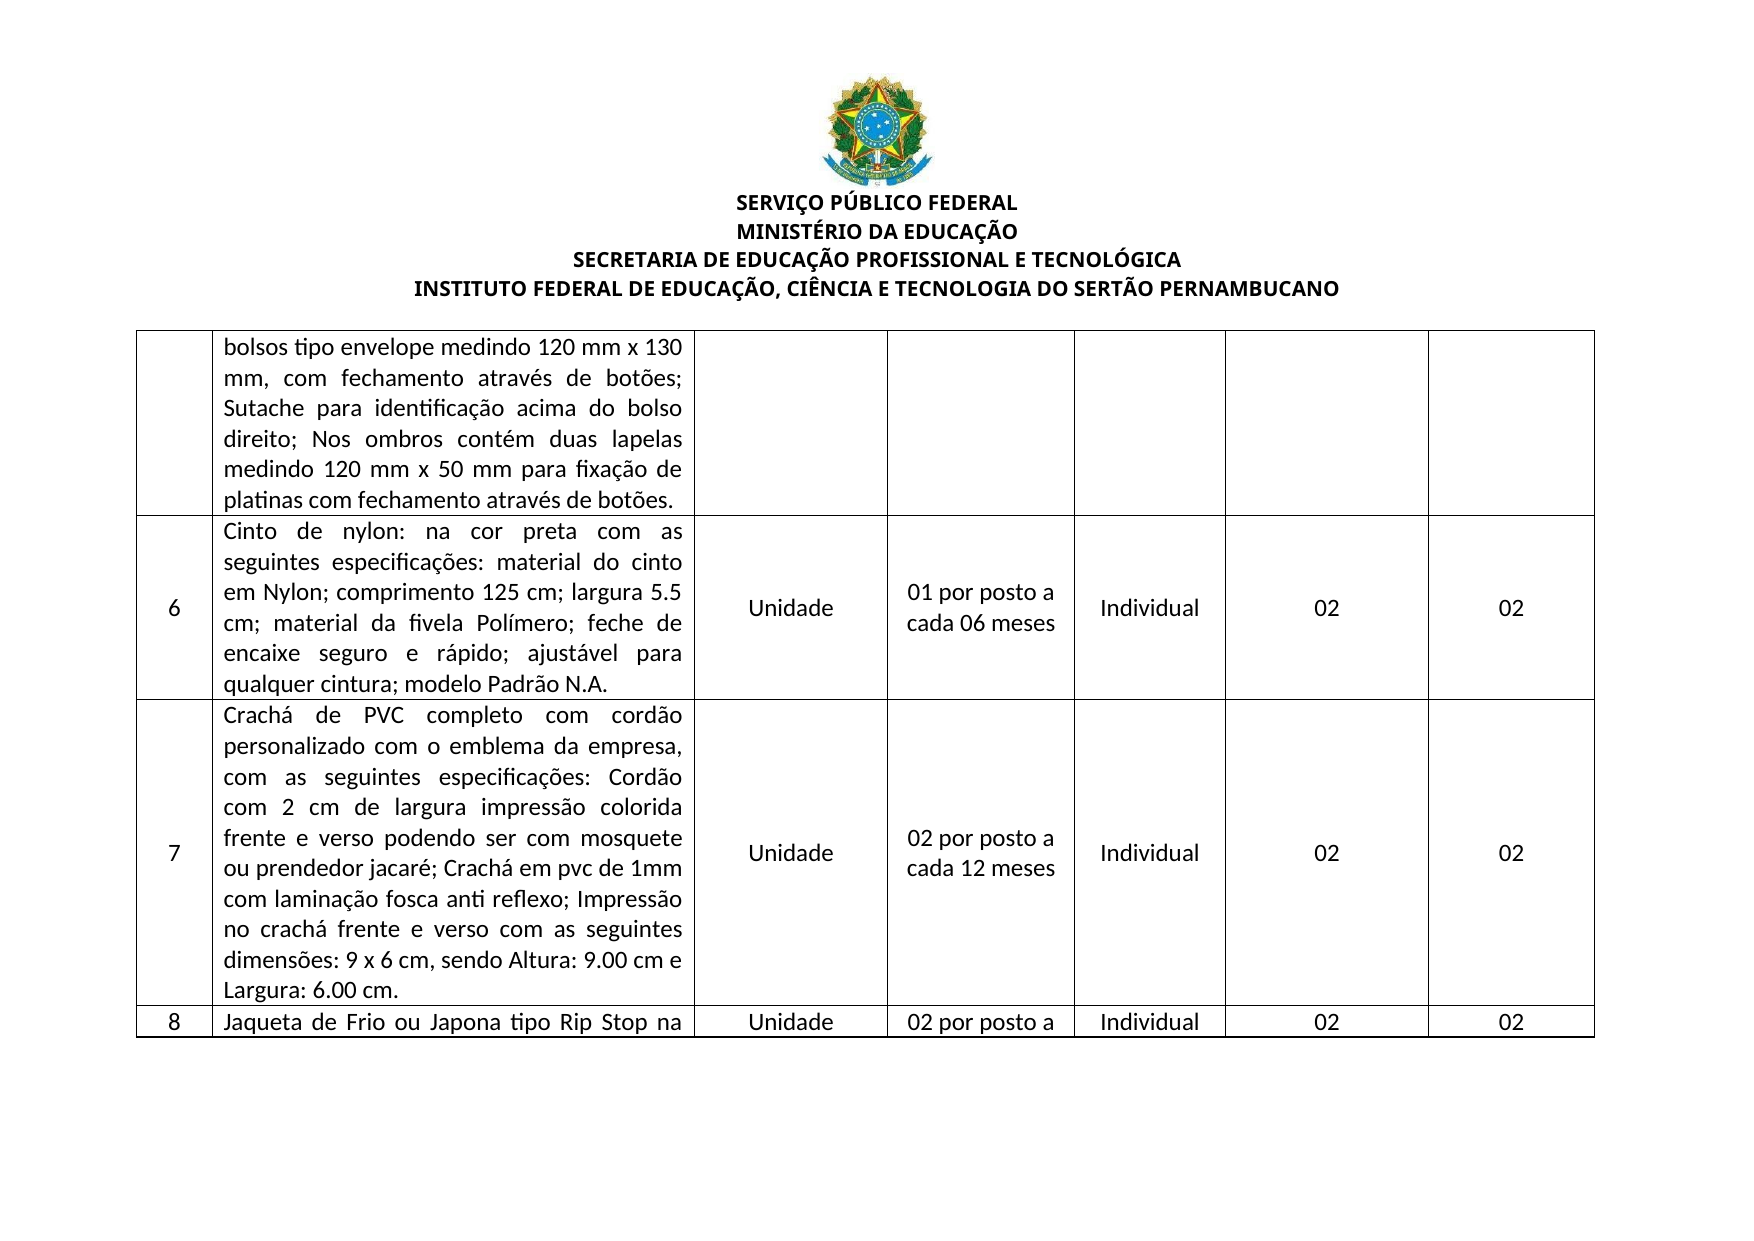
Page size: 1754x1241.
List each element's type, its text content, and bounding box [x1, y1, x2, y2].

table_cell [1429, 331, 1594, 514]
table_cell [888, 331, 1074, 514]
table_cell bolsos tipo envelope medindo 120 mm x 130 mm, com fechamento através de botões; Sutache para identificação acima do bolso direito; Nos ombros contém duas lapelas medindo 120 mm x 50 mm para fixação de platinas com fechamento através de botões. [213, 331, 694, 514]
table_cell 02 por posto a [888, 1006, 1074, 1036]
table_cell Individual [1075, 516, 1225, 699]
table_cell 01 por posto a cada 06 meses [888, 516, 1074, 699]
table_cell 02 [1429, 1006, 1594, 1036]
table_cell 6 [137, 516, 212, 699]
table_cell 02 [1226, 700, 1428, 1005]
table_cell 02 por posto a cada 12 meses [888, 700, 1074, 1005]
table_cell Individual [1075, 700, 1225, 1005]
table_cell Unidade [695, 1006, 887, 1036]
table_cell [695, 331, 887, 514]
table_cell Unidade [695, 516, 887, 699]
table_cell [1075, 331, 1225, 514]
table_cell 02 [1429, 700, 1594, 1005]
table_cell 02 [1226, 516, 1428, 699]
table_cell 02 [1429, 516, 1594, 699]
table_cell 8 [137, 1006, 212, 1036]
table_cell Jaqueta de Frio ou Japona tipo Rip Stop na [213, 1006, 694, 1036]
table_cell Crachá de PVC completo com cordão personalizado com o emblema da empresa, com as seguintes especificações: Cordão com 2 cm de largura impressão colorida frente e verso podendo ser com mosquete ou prendedor jacaré; Crachá em pvc de 1mm com laminação fosca anti reflexo; Impressão no crachá frente e verso com as seguintes dimensões: 9 x 6 cm, sendo Altura: 9.00 cm e Largura: 6.00 cm. [213, 700, 694, 1005]
table_cell 7 [137, 700, 212, 1005]
table_cell Cinto de nylon: na cor preta com as seguintes especificações: material do cinto em Nylon; comprimento 125 cm; largura 5.5 cm; material da fivela Polímero; feche de encaixe seguro e rápido; ajustável para qualquer cintura; modelo Padrão N.A. [213, 516, 694, 699]
table_cell 02 [1226, 1006, 1428, 1036]
table_cell Individual [1075, 1006, 1225, 1036]
table_cell [137, 331, 212, 514]
table_cell Unidade [695, 700, 887, 1005]
table_cell [1226, 331, 1428, 514]
picture [818, 73, 936, 189]
